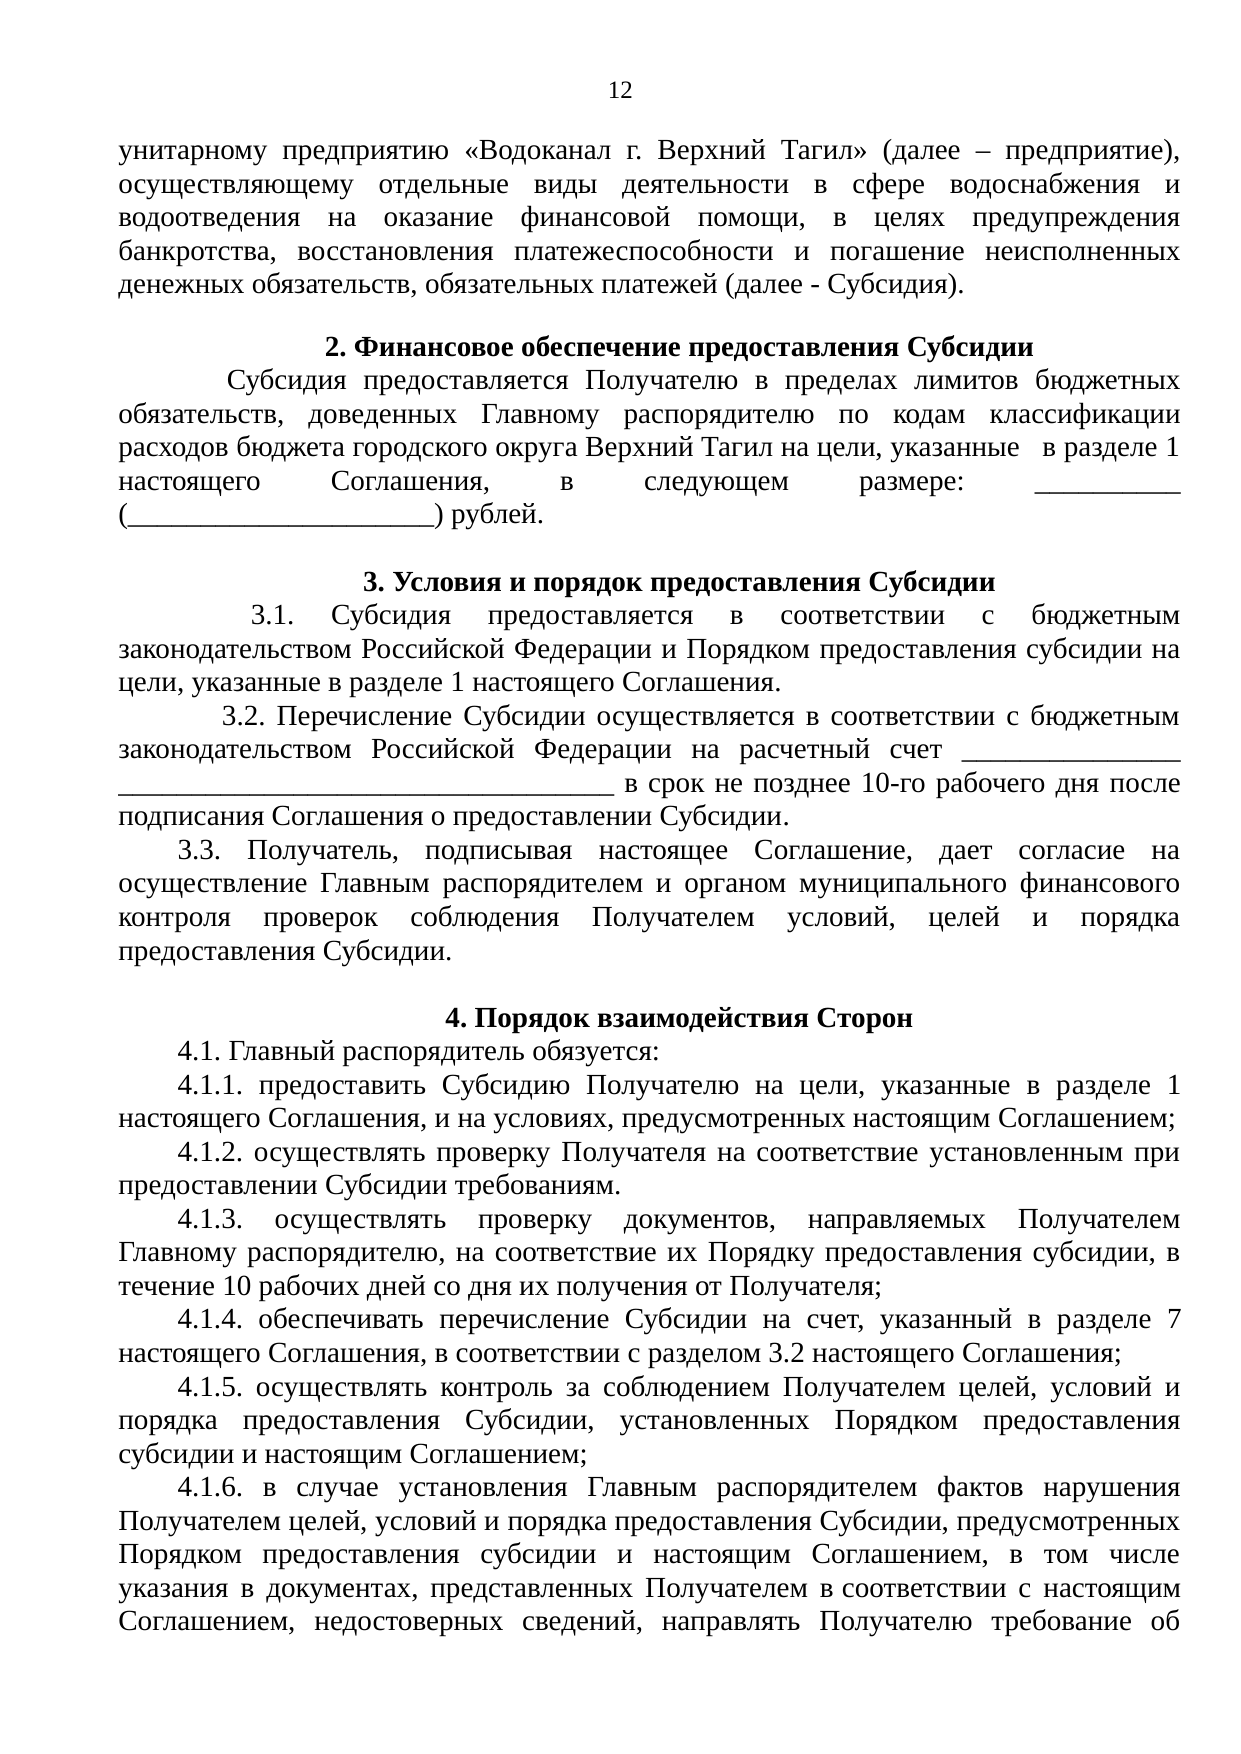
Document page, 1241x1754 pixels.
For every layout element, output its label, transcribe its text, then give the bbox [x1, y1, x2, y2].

text 4.1.5. осуществлять контроль за соблюдением Получателем целей, условий и порядка предоставления Субсидии, установленных Порядком предоставления субсидии и настоящим Соглашением; [118, 1369, 1181, 1469]
text 4.1.2. осуществлять проверку Получателя на соответствие установленным при предоставлении Субсидии требованиям. [118, 1134, 1181, 1201]
text 4.1.1. предоставить Субсидию Получателю на цели, указанные в разделе 1 настоящего Соглашения, и на условиях, предусмотренных настоящим Соглашением; [118, 1067, 1181, 1134]
text Субсидия предоставляется Получателю в пределах лимитов бюджетных обязательств, доведенных Главному распорядителю по кодам классификации расходов бюджета городского округа Верхний Тагил на цели, указанные в разделе 1 настоящего Соглашения, в следующем размере: __________ (_____________________) рублей. [118, 362, 1181, 530]
text 4.1.6. в случае установления Главным распорядителем фактов нарушения Получателем целей, условий и порядка предоставления Субсидии, предусмотренных Порядком предоставления субсидии и настоящим Соглашением, в том числе указания в документах, представленных Получателем в соответствии с настоящим Соглашением, недостоверных сведений, направлять Получателю требование об [118, 1469, 1181, 1637]
text 2. Финансовое обеспечение предоставления Субсидии [118, 329, 1181, 362]
text унитарному предприятию «Водоканал г. Верхний Тагил» (далее – предприятие), осуществляющему отдельные виды деятельности в сфере водоснабжения и водоотведения на оказание финансовой помощи, в целях предупреждения банкротства, восстановления платежеспособности и погашение неисполненных денежных обязательств, обязательных платежей (далее - Субсидия). [118, 132, 1181, 300]
text 3.1. Субсидия предоставляется в соответствии с бюджетным законодательством Российской Федерации и Порядком предоставления субсидии на цели, указанные в разделе 1 настоящего Соглашения. [118, 597, 1181, 698]
text 3. Условия и порядок предоставления Субсидии [118, 564, 1181, 597]
text 4.1.3. осуществлять проверку документов, направляемых Получателем Главному распорядителю, на соответствие их Порядку предоставления субсидии, в течение 10 рабочих дней со дня их получения от Получателя; [118, 1201, 1181, 1302]
text 3.2. Перечисление Субсидии осуществляется в соответствии с бюджетным законодательством Российской Федерации на расчетный счет _______________ __________________________________ в срок не позднее 10-го рабочего дня после подписания Соглашения о предоставлении Субсидии. [118, 698, 1181, 832]
text 4.1. Главный распорядитель обязуется: [118, 1033, 1181, 1067]
text 4. Порядок взаимодействия Сторон [118, 1000, 1181, 1033]
text 4.1.4. обеспечивать перечисление Субсидии на счет, указанный в разделе 7 настоящего Соглашения, в соответствии с разделом 3.2 настоящего Соглашения; [118, 1302, 1181, 1369]
text 3.3. Получатель, подписывая настоящее Соглашение, дает согласие на осуществление Главным распорядителем и органом муниципального финансового контроля проверок соблюдения Получателем условий, целей и порядка предоставления Субсидии. [118, 832, 1181, 966]
